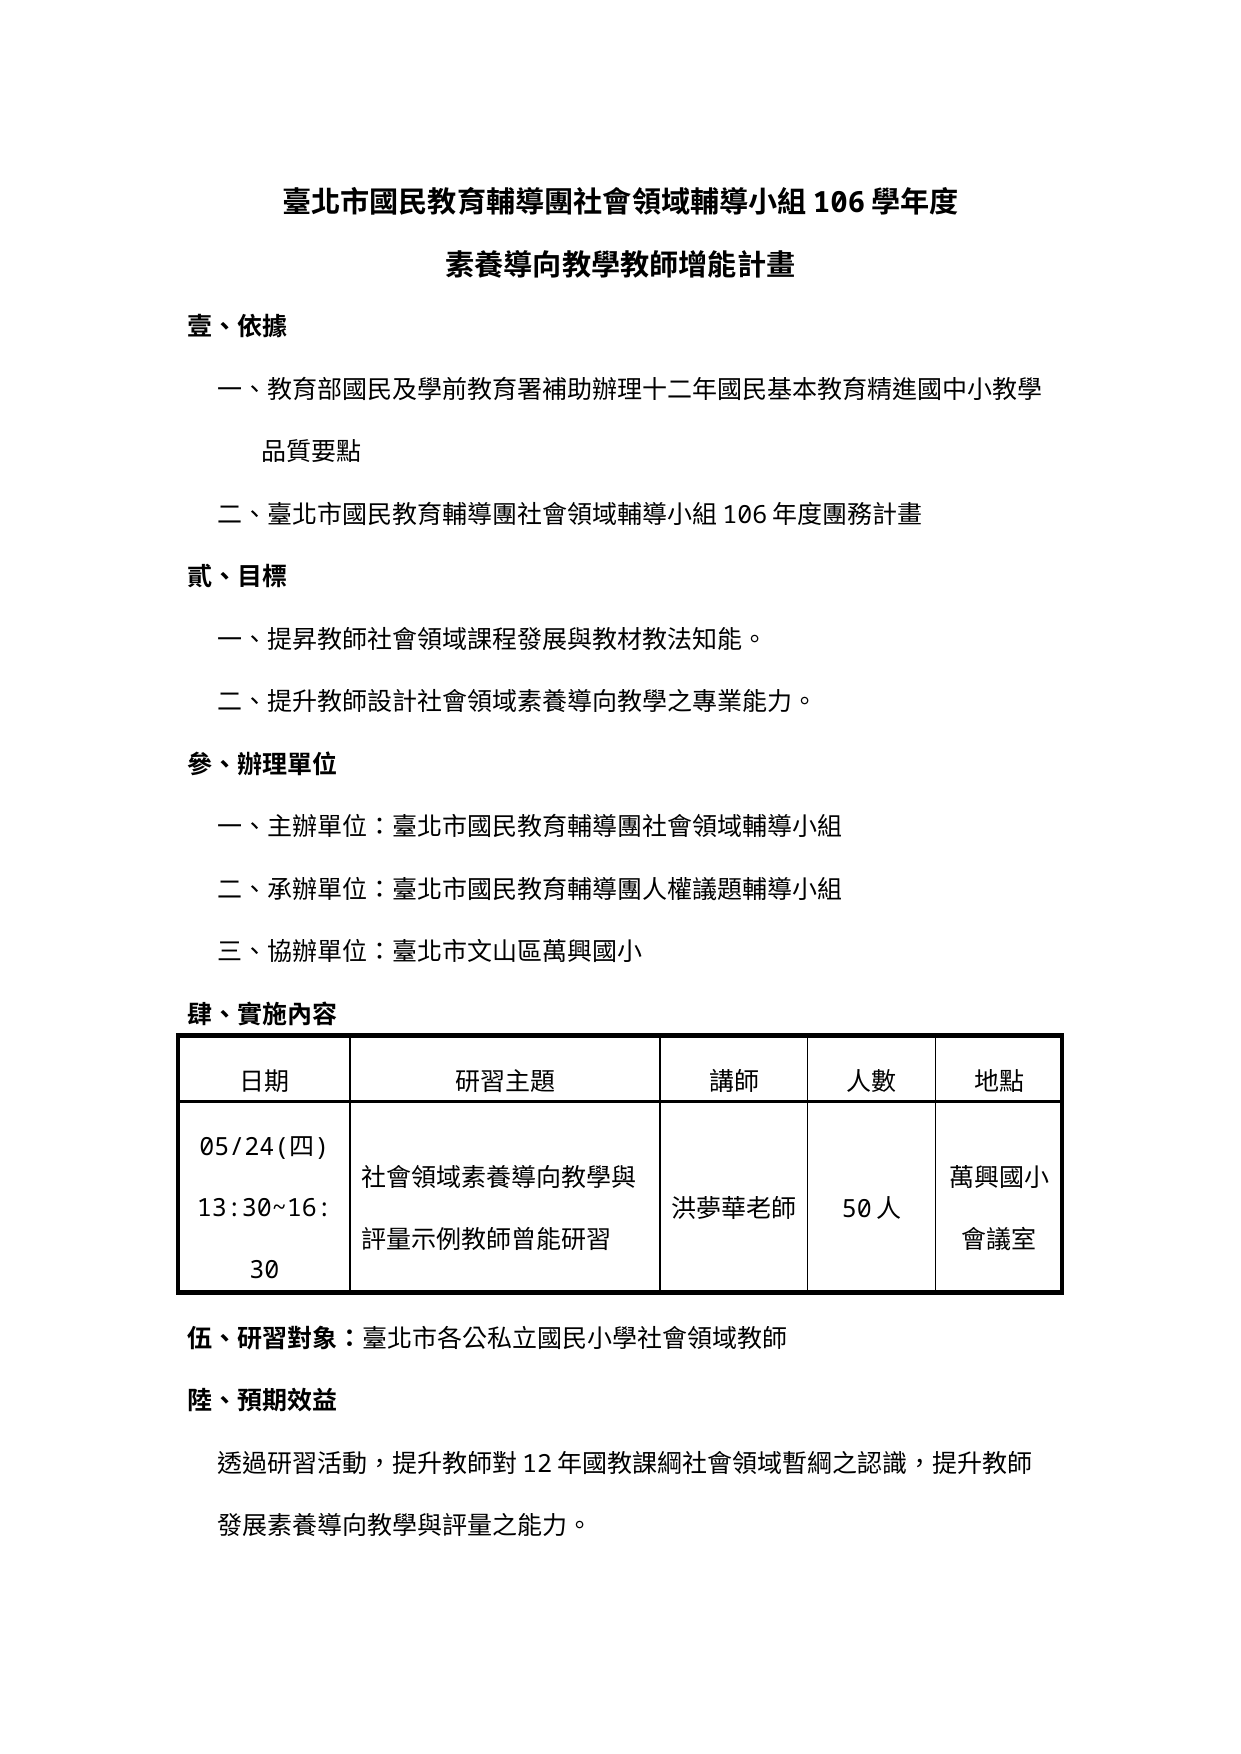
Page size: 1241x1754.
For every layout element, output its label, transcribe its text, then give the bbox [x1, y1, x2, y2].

text 一、提昇教師社會領域課程發展與教材教法知能。 [217, 596, 1053, 658]
table_cell 洪夢華老師 [661, 1103, 807, 1290]
text 壹、依據 [187, 283, 1053, 346]
text 參、辦理單位 [187, 721, 1053, 783]
table_cell 社會領域素養導向教學與評量示例教師曾能研習 [351, 1103, 659, 1290]
text 臺北市國民教育輔導團社會領域輔導小組106學年度 [187, 158, 1053, 221]
text 一、主辦單位：臺北市國民教育輔導團社會領域輔導小組 [217, 783, 1053, 846]
text 二、承辦單位：臺北市國民教育輔導團人權議題輔導小組 [217, 846, 1053, 908]
text 一、教育部國民及學前教育署補助辦理十二年國民基本教育精進國中小教學品質要點 [217, 346, 1053, 471]
table_cell 50人 [808, 1103, 935, 1290]
table_cell 萬興國小 會議室 [936, 1103, 1060, 1290]
table_header 講師 [661, 1038, 807, 1100]
table_header 研習主題 [351, 1038, 659, 1100]
table_cell 05/24(四) 13:30~16:30 [180, 1103, 349, 1290]
table_header 地點 [936, 1038, 1060, 1100]
text 素養導向教學教師增能計畫 [187, 221, 1053, 283]
text 二、提升教師設計社會領域素養導向教學之專業能力。 [217, 658, 1053, 721]
table_header 日期 [180, 1038, 349, 1100]
text 伍、研習對象：臺北市各公私立國民小學社會領域教師 [187, 1295, 1053, 1357]
text 三、協辦單位：臺北市文山區萬興國小 [217, 908, 1053, 971]
text 透過研習活動，提升教師對12年國教課綱社會領域暫綱之認識，提升教師發展素養導向教學與評量之能力。 [217, 1420, 1053, 1545]
text 貳、目標 [187, 533, 1053, 596]
text 肆、實施內容 [187, 971, 1053, 1033]
text 二、臺北市國民教育輔導團社會領域輔導小組106年度團務計畫 [217, 471, 1053, 533]
text 陸、預期效益 [187, 1357, 1053, 1420]
table_header 人數 [808, 1038, 935, 1100]
